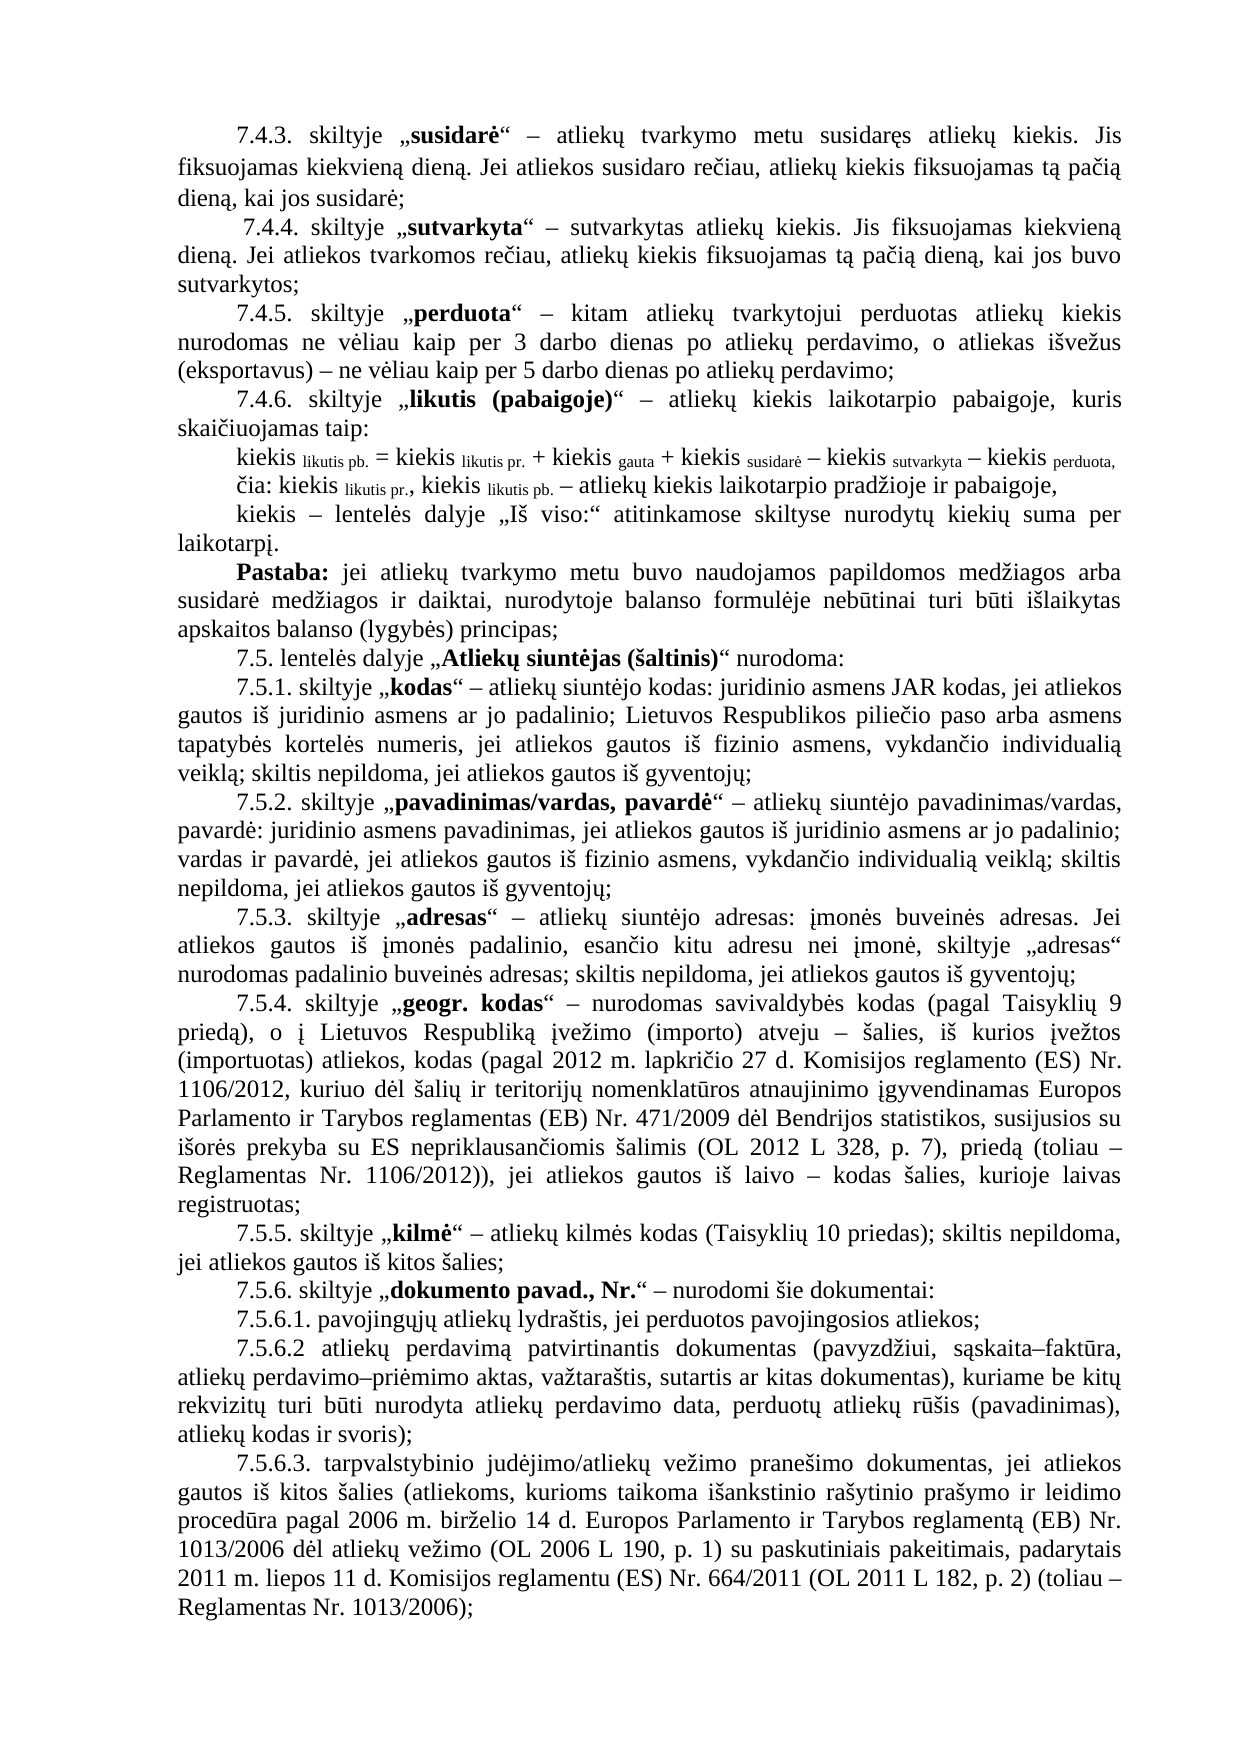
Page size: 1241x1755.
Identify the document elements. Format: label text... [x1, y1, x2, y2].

text kiekis likutis pb. = kiekis likutis pr. + kiekis gauta + kiekis susidarė – kiekis sutvarkyta – kiekis perduota, [177, 442, 1122, 471]
text 7.5.3. skiltyje „adresas“ – atliekų siuntėjo adresas: įmonės buveinės adresas. Jei atliekos gautos iš įmonės padalinio, esančio kitu adresu nei įmonė, skiltyje „adresas“ nurodomas padalinio buveinės adresas; skiltis nepildoma, jei atliekos gautos iš gyventojų; [177, 902, 1122, 988]
text 7.5.6.3. tarpvalstybinio judėjimo/atliekų vežimo pranešimo dokumentas, jei atliekos gautos iš kitos šalies (atliekoms, kurioms taikoma išankstinio rašytinio prašymo ir leidimo procedūra pagal 2006 m. birželio 14 d. Europos Parlamento ir Tarybos reglamentą (EB) Nr. 1013/2006 dėl atliekų vežimo (OL 2006 L 190, p. 1) su paskutiniais pakeitimais, padarytais 2011 m. liepos 11 d. Komisijos reglamentu (ES) Nr. 664/2011 (OL 2011 L 182, p. 2) (toliau – Reglamentas Nr. 1013/2006); [177, 1448, 1122, 1621]
text Pastaba: jei atliekų tvarkymo metu buvo naudojamos papildomos medžiagos arba susidarė medžiagos ir daiktai, nurodytoje balanso formulėje nebūtinai turi būti išlaikytas apskaitos balanso (lygybės) principas; [177, 557, 1122, 643]
text 7.5. lentelės dalyje „Atliekų siuntėjas (šaltinis)“ nurodoma: [177, 643, 1122, 672]
text 7.5.6. skiltyje „dokumento pavad., Nr.“ – nurodomi šie dokumentai: [177, 1276, 1122, 1304]
text 7.4.3. skiltyje „susidarė“ – atliekų tvarkymo metu susidaręs atliekų kiekis. Jis fiksuojamas kiekvieną dieną. Jei atliekos susidaro rečiau, atliekų kiekis fiksuojamas tą pačią dieną, kai jos susidarė; [177, 118, 1122, 212]
text čia: kiekis likutis pr., kiekis likutis pb. – atliekų kiekis laikotarpio pradžioje ir pabaigoje, [177, 471, 1122, 499]
text kiekis – lentelės dalyje „Iš viso:“ atitinkamose skiltyse nurodytų kiekių suma per laikotarpį. [177, 499, 1122, 557]
text 7.4.5. skiltyje „perduota“ – kitam atliekų tvarkytojui perduotas atliekų kiekis nurodomas ne vėliau kaip per 3 darbo dienas po atliekų perdavimo, o atliekas išvežus (eksportavus) – ne vėliau kaip per 5 darbo dienas po atliekų perdavimo; [177, 298, 1122, 384]
text 7.5.2. skiltyje „pavadinimas/vardas, pavardė“ – atliekų siuntėjo pavadinimas/vardas, pavardė: juridinio asmens pavadinimas, jei atliekos gautos iš juridinio asmens ar jo padalinio; vardas ir pavardė, jei atliekos gautos iš fizinio asmens, vykdančio individualią veiklą; skiltis nepildoma, jei atliekos gautos iš gyventojų; [177, 787, 1122, 902]
text 7.4.4. skiltyje „sutvarkyta“ – sutvarkytas atliekų kiekis. Jis fiksuojamas kiekvieną dieną. Jei atliekos tvarkomos rečiau, atliekų kiekis fiksuojamas tą pačią dieną, kai jos buvo sutvarkytos; [177, 212, 1122, 298]
text 7.5.6.2 atliekų perdavimą patvirtinantis dokumentas (pavyzdžiui, sąskaita–faktūra, atliekų perdavimo–priėmimo aktas, važtaraštis, sutartis ar kitas dokumentas), kuriame be kitų rekvizitų turi būti nurodyta atliekų perdavimo data, perduotų atliekų rūšis (pavadinimas), atliekų kodas ir svoris); [177, 1333, 1122, 1448]
text 7.4.6. skiltyje „likutis (pabaigoje)“ – atliekų kiekis laikotarpio pabaigoje, kuris skaičiuojamas taip: [177, 384, 1122, 442]
text 7.5.4. skiltyje „geogr. kodas“ – nurodomas savivaldybės kodas (pagal Taisyklių 9 priedą), o į Lietuvos Respubliką įvežimo (importo) atveju – šalies, iš kurios įvežtos (importuotas) atliekos, kodas (pagal 2012 m. lapkričio 27 d. Komisijos reglamento (ES) Nr. 1106/2012, kuriuo dėl šalių ir teritorijų nomenklatūros atnaujinimo įgyvendinamas Europos Parlamento ir Tarybos reglamentas (EB) Nr. 471/2009 dėl Bendrijos statistikos, susijusios su išorės prekyba su ES nepriklausančiomis šalimis (OL 2012 L 328, p. 7), priedą (toliau – Reglamentas Nr. 1106/2012)), jei atliekos gautos iš laivo – kodas šalies, kurioje laivas registruotas; [177, 988, 1122, 1218]
text 7.5.5. skiltyje „kilmė“ – atliekų kilmės kodas (Taisyklių 10 priedas); skiltis nepildoma, jei atliekos gautos iš kitos šalies; [177, 1218, 1122, 1276]
text 7.5.6.1. pavojingųjų atliekų lydraštis, jei perduotos pavojingosios atliekos; [177, 1304, 1122, 1333]
text 7.5.1. skiltyje „kodas“ – atliekų siuntėjo kodas: juridinio asmens JAR kodas, jei atliekos gautos iš juridinio asmens ar jo padalinio; Lietuvos Respublikos piliečio paso arba asmens tapatybės kortelės numeris, jei atliekos gautos iš fizinio asmens, vykdančio individualią veiklą; skiltis nepildoma, jei atliekos gautos iš gyventojų; [177, 672, 1122, 787]
